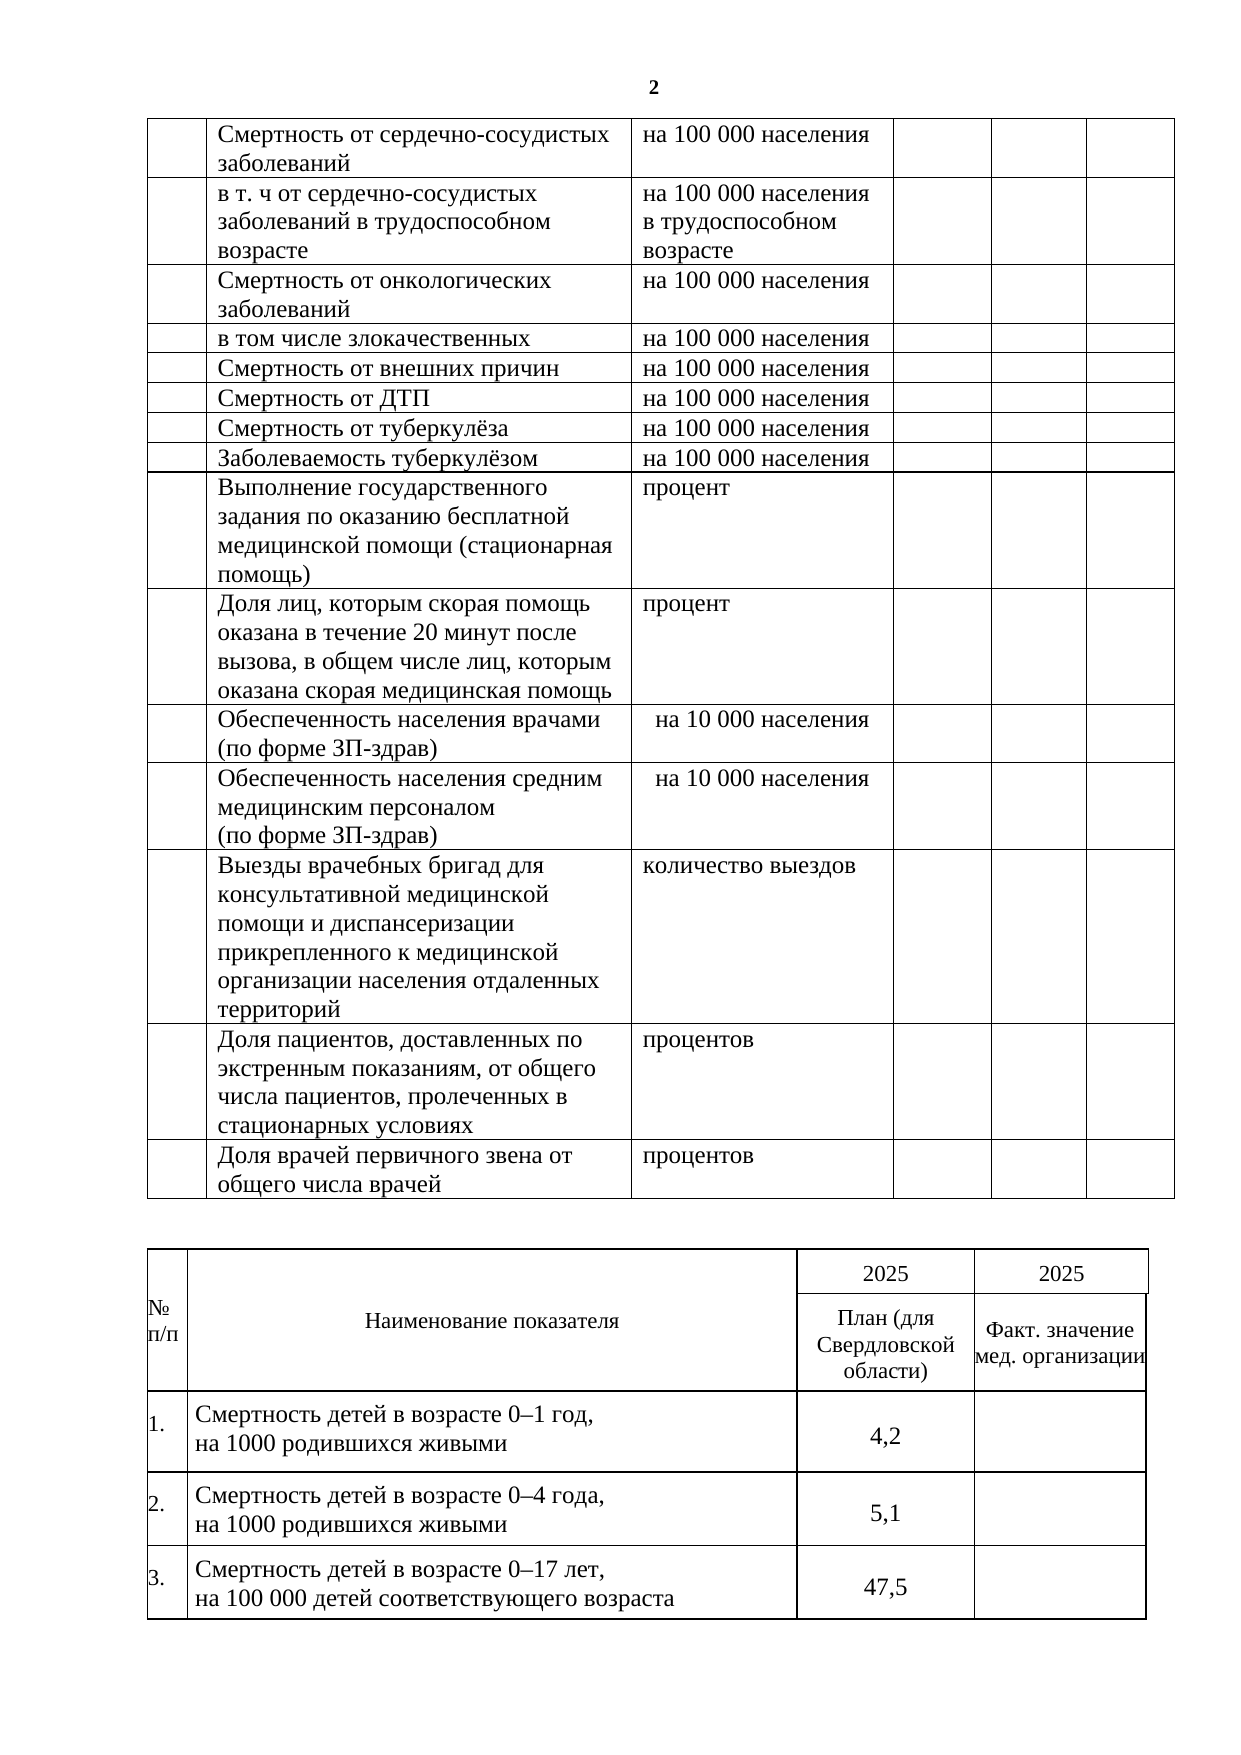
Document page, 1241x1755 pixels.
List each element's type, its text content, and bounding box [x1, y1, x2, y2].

table_cell [992, 705, 1086, 762]
table_cell Смертность от ДТП [207, 383, 631, 412]
table_header № п/п [148, 1250, 187, 1390]
table_cell [1087, 705, 1174, 762]
table_cell [148, 119, 206, 177]
table_cell [894, 1024, 991, 1139]
table_cell Смертность от туберкулёза [207, 413, 631, 442]
table_cell [1087, 383, 1174, 412]
table_cell на 100 000 населения в трудоспособном возрасте [632, 178, 893, 264]
table_cell количество выездов [632, 850, 893, 1023]
table_cell [894, 850, 991, 1023]
table_cell [894, 265, 991, 322]
table_cell [992, 850, 1086, 1023]
table_cell на 100 000 населения [632, 324, 893, 352]
table_cell [1087, 119, 1174, 177]
table_cell [1087, 1024, 1174, 1139]
table_cell [148, 324, 206, 352]
table_cell Смертность от сердечно-сосудистых заболеваний [207, 119, 631, 177]
table_cell [894, 589, 991, 703]
table_cell [894, 1140, 991, 1197]
table_cell [148, 353, 206, 382]
table_cell 3. [148, 1546, 187, 1618]
table_cell Выезды врачебных бригад для консультативной медицинской помощи и диспансеризации прикрепленного к медицинской организации населения отдаленных территорий [207, 850, 631, 1023]
table_cell [1087, 473, 1174, 587]
table_cell [894, 443, 991, 471]
table_cell [1087, 850, 1174, 1023]
table_cell [992, 589, 1086, 703]
table_cell [992, 383, 1086, 412]
table_header Наименование показателя [188, 1250, 796, 1390]
table_cell [1087, 763, 1174, 849]
table_cell Смертность детей в возрасте 0–4 года, на 1000 родившихся живыми [188, 1473, 796, 1545]
table_cell План (для Свердловской области) [798, 1294, 974, 1390]
table_cell процент [632, 589, 893, 703]
table_cell [894, 119, 991, 177]
table_cell [894, 705, 991, 762]
table_cell Смертность детей в возрасте 0–17 лет, на 100 000 детей соответствующего возраста [188, 1546, 796, 1618]
table_cell [992, 473, 1086, 587]
table_cell [148, 589, 206, 703]
table_cell 4,2 [798, 1392, 974, 1471]
table_cell [1087, 178, 1174, 264]
table_cell [148, 705, 206, 762]
table_cell [148, 1140, 206, 1197]
table_cell [148, 443, 206, 471]
table_cell [992, 443, 1086, 471]
table_cell на 10 000 населения [632, 705, 893, 762]
table_cell [992, 119, 1086, 177]
table_cell [1087, 265, 1174, 322]
table_cell Смертность от внешних причин [207, 353, 631, 382]
table_cell [992, 1140, 1086, 1197]
table_cell [975, 1546, 1145, 1618]
table_cell [975, 1473, 1145, 1545]
table_cell на 100 000 населения [632, 413, 893, 442]
table_cell [1087, 353, 1174, 382]
table_cell Доля врачей первичного звена от общего числа врачей [207, 1140, 631, 1197]
table_cell [992, 413, 1086, 442]
table_cell [975, 1392, 1145, 1471]
table_cell [992, 178, 1086, 264]
table_cell Обеспеченность населения средним медицинским персоналом (по форме ЗП-здрав) [207, 763, 631, 849]
table_cell Заболеваемость туберкулёзом [207, 443, 631, 471]
table_cell [1087, 443, 1174, 471]
table_cell на 10 000 населения [632, 763, 893, 849]
table_cell [992, 353, 1086, 382]
table_cell [894, 353, 991, 382]
table_cell [148, 763, 206, 849]
table_cell Обеспеченность населения врачами (по форме ЗП-здрав) [207, 705, 631, 762]
table_cell [894, 178, 991, 264]
table_cell [894, 324, 991, 352]
table_cell на 100 000 населения [632, 265, 893, 322]
table_header 2025 [798, 1250, 974, 1292]
table_cell [148, 473, 206, 587]
table_cell 47,5 [798, 1546, 974, 1618]
table_cell на 100 000 населения [632, 383, 893, 412]
table_cell [992, 324, 1086, 352]
table_cell [1087, 413, 1174, 442]
table_cell [992, 763, 1086, 849]
table_header 2025 [975, 1250, 1148, 1292]
table_cell [894, 473, 991, 587]
table_cell в том числе злокачественных [207, 324, 631, 352]
table_cell [148, 383, 206, 412]
table_cell [148, 850, 206, 1023]
table_cell Доля пациентов, доставленных по экстренным показаниям, от общего числа пациентов, пролеченных в стационарных условиях [207, 1024, 631, 1139]
table_cell на 100 000 населения [632, 353, 893, 382]
table_cell [148, 1024, 206, 1139]
table_cell Выполнение государственного задания по оказанию бесплатной медицинской помощи (стационарная помощь) [207, 473, 631, 587]
table_cell 1. [148, 1392, 187, 1471]
table_cell [992, 265, 1086, 322]
table_cell в т. ч от сердечно-сосудистых заболеваний в трудоспособном возрасте [207, 178, 631, 264]
table_cell Доля лиц, которым скорая помощь оказана в течение 20 минут после вызова, в общем числе лиц, которым оказана скорая медицинская помощь [207, 589, 631, 703]
table_cell [992, 1024, 1086, 1139]
table_cell [1087, 324, 1174, 352]
table_cell [148, 265, 206, 322]
table_cell Смертность детей в возрасте 0–1 год, на 1000 родившихся живыми [188, 1392, 796, 1471]
table_cell 2. [148, 1473, 187, 1545]
table_cell [148, 178, 206, 264]
table_cell [148, 413, 206, 442]
table_cell [1087, 589, 1174, 703]
table_cell процентов [632, 1024, 893, 1139]
table_cell [894, 383, 991, 412]
table_cell на 100 000 населения [632, 443, 893, 471]
table_cell Смертность от онкологических заболеваний [207, 265, 631, 322]
table_cell [1087, 1140, 1174, 1197]
table_cell 5,1 [798, 1473, 974, 1545]
table_cell [894, 413, 991, 442]
table_cell на 100 000 населения [632, 119, 893, 177]
table_cell процент [632, 473, 893, 587]
table_cell [894, 763, 991, 849]
table_cell процентов [632, 1140, 893, 1197]
table_cell Факт. значение мед. организации [975, 1294, 1145, 1390]
